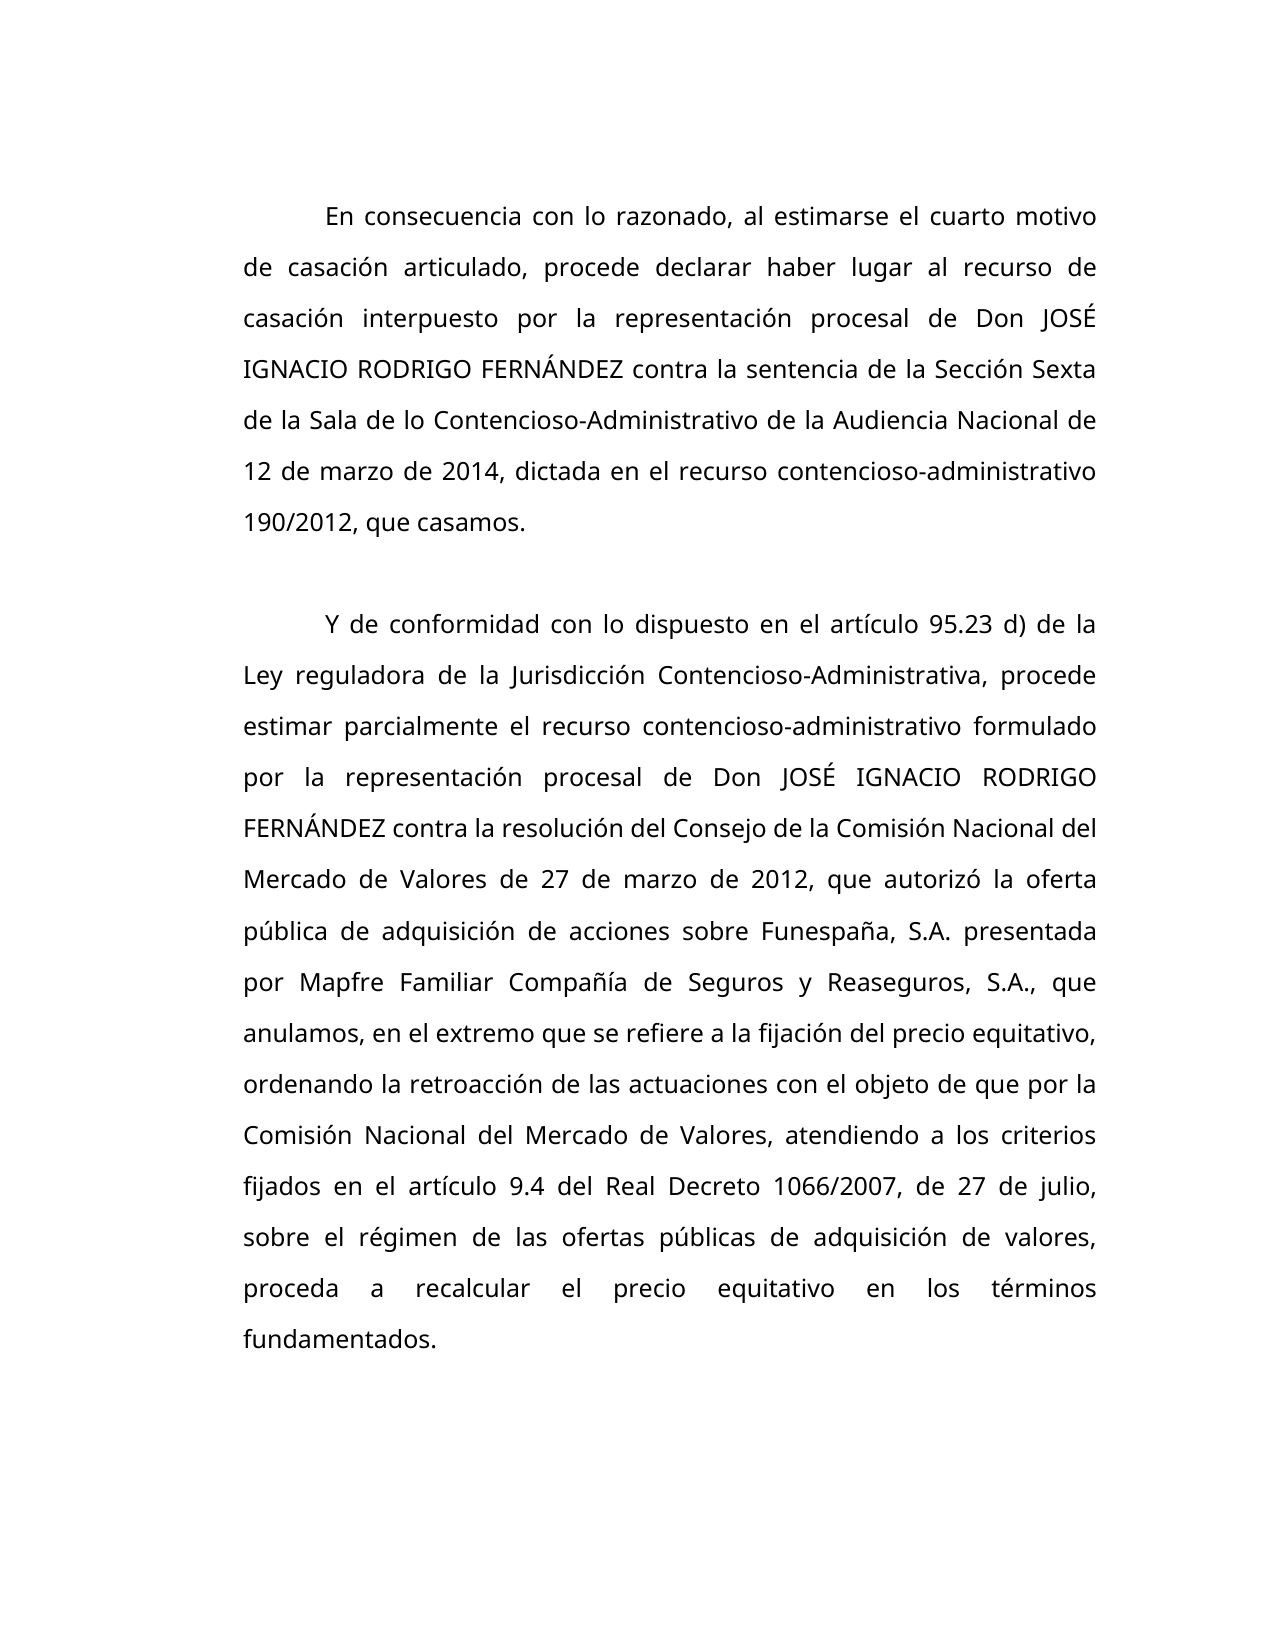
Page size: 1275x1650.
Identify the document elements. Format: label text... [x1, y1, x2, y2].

text En consecuencia con lo razonado, al estimarse el cuarto motivo de casación articulado, procede declarar haber lugar al recurso de casación interpuesto por la representación procesal de Don JOSÉ IGNACIO RODRIGO FERNÁNDEZ contra la sentencia de la Sección Sexta de la Sala de lo Contencioso-Administrativo de la Audiencia Nacional de 12 de marzo de 2014, dictada en el recurso contencioso-administrativo 190/2012, que casamos. [243, 199, 1098, 539]
text Y de conformidad con lo dispuesto en el artículo 95.23 d) de la Ley reguladora de la Jurisdicción Contencioso-Administrativa, procede estimar parcialmente el recurso contencioso-administrativo formulado por la representación procesal de Don JOSÉ IGNACIO RODRIGO FERNÁNDEZ contra la resolución del Consejo de la Comisión Nacional del Mercado de Valores de 27 de marzo de 2012, que autorizó la oferta pública de adquisición de acciones sobre Funespaña, S.A. presentada por Mapfre Familiar Compañía de Seguros y Reaseguros, S.A., que anulamos, en el extremo que se refiere a la fijación del precio equitativo, ordenando la retroacción de las actuaciones con el objeto de que por la Comisión Nacional del Mercado de Valores, atendiendo a los criterios fijados en el artículo 9.4 del Real Decreto 1066/2007, de 27 de julio, sobre el régimen de las ofertas públicas de adquisición de valores, proceda a recalcular el precio equitativo en los términos fundamentados. [243, 607, 1098, 1356]
